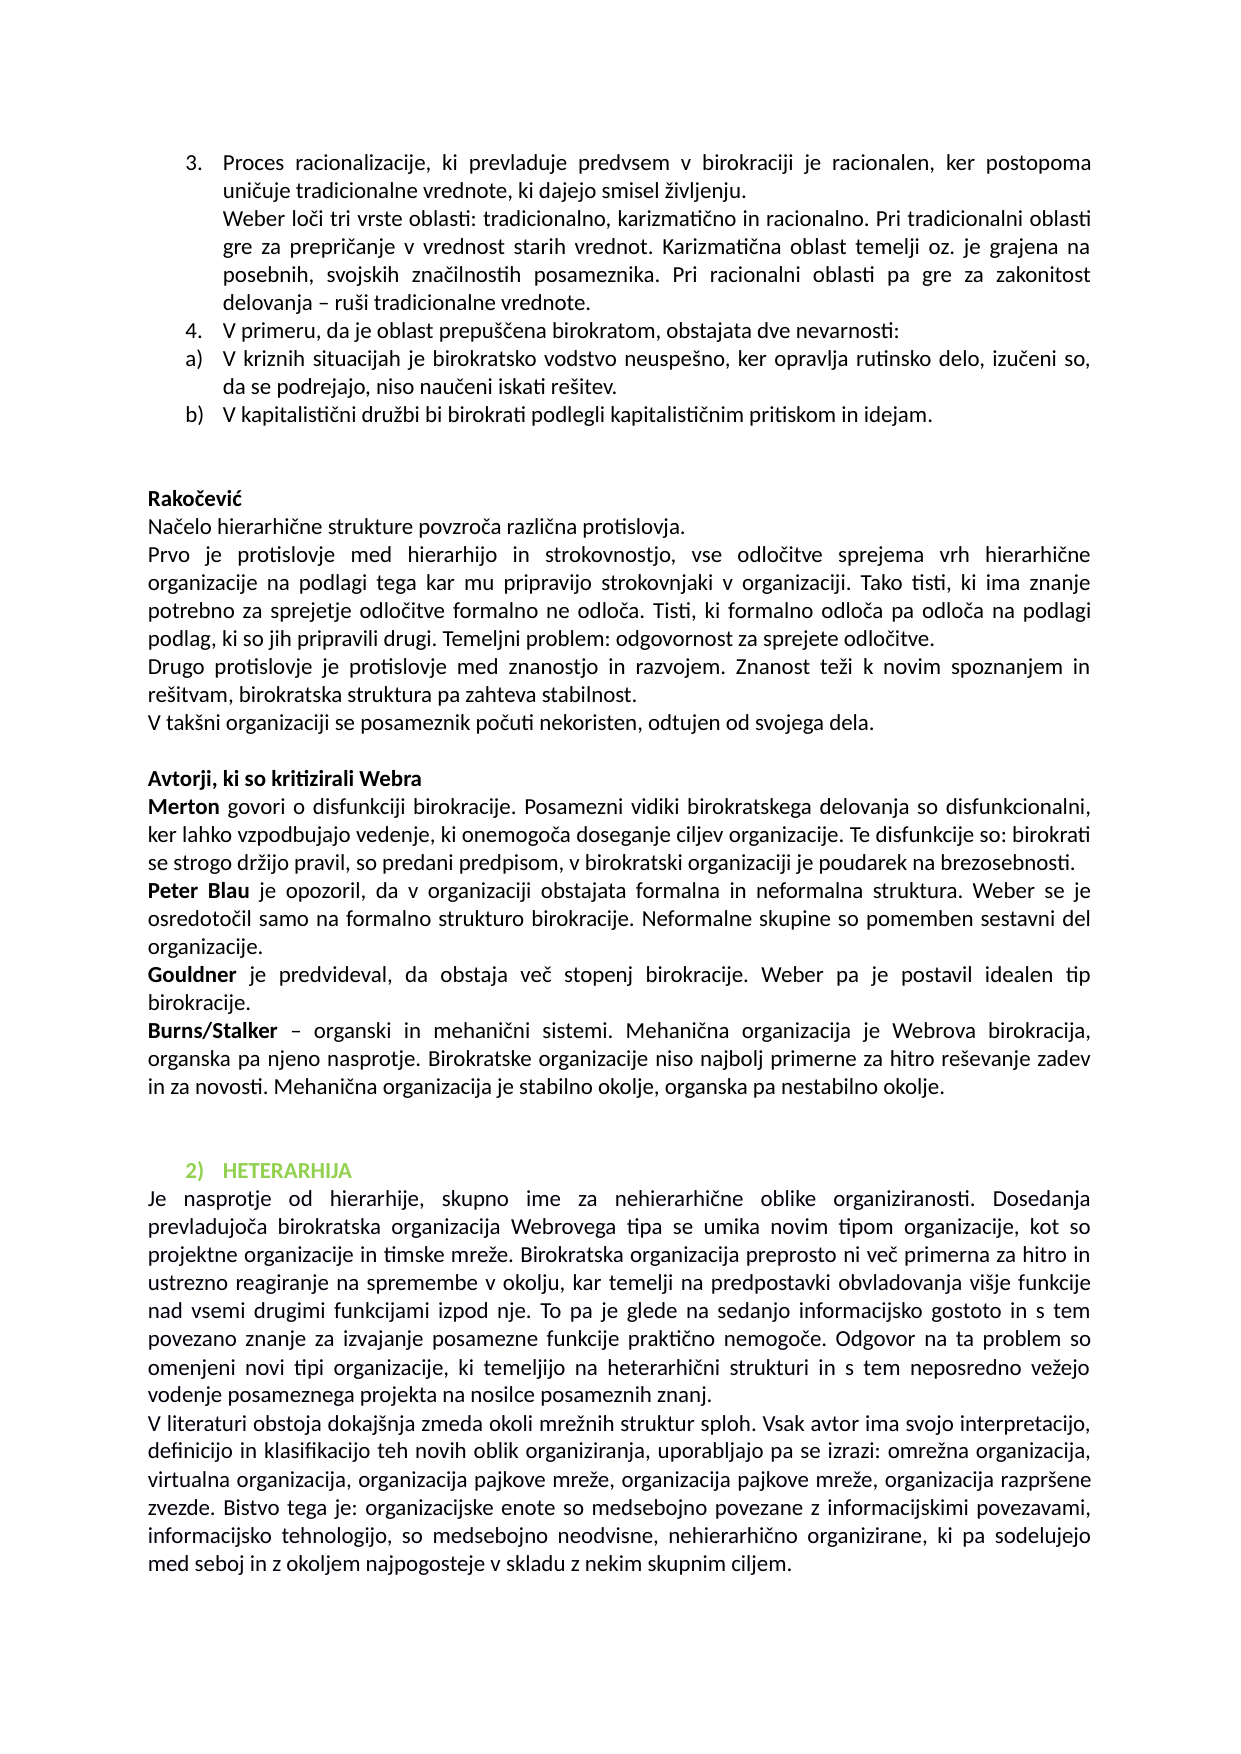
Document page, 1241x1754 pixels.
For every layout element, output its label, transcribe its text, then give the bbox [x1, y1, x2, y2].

text V takšni organizaciji se posameznik počuti nekoristen, odtujen od svojega dela. [148, 708, 1092, 736]
text Načelo hierarhične strukture povzroča različna protislovja. [148, 512, 1092, 540]
list HETERARHIJA [185, 1156, 1092, 1184]
text Je nasprotje od hierarhije, skupno ime za nehierarhične oblike organiziranosti. Dosedanja prevladujoča birokratska organizacija Webrovega tipa se umika novim tipom organizacije, kot so projektne organizacije in timske mreže. Birokratska organizacija preprosto ni več primerna za hitro in ustrezno reagiranje na spremembe v okolju, kar temelji na predpostavki obvladovanja višje funkcije nad vsemi drugimi funkcijami izpod nje. To pa je glede na sedanjo informacijsko gostoto in s tem povezano znanje za izvajanje posamezne funkcije praktično nemogoče. Odgovor na ta problem so omenjeni novi tipi organizacije, ki temeljijo na heterarhični strukturi in s tem neposredno vežejo vodenje posameznega projekta na nosilce posameznih znanj. [148, 1184, 1092, 1409]
text Rakočević [148, 484, 1092, 512]
list V primeru, da je oblast prepuščena birokratom, obstajata dve nevarnosti: [185, 316, 1092, 344]
text V literaturi obstoja dokajšnja zmeda okoli mrežnih struktur sploh. Vsak avtor ima svojo interpretacijo, definicijo in klasifikacijo teh novih oblik organiziranja, uporabljajo pa se izrazi: omrežna organizacija, virtualna organizacija, organizacija pajkove mreže, organizacija pajkove mreže, organizacija razpršene zvezde. Bistvo tega je: organizacijske enote so medsebojno povezane z informacijskimi povezavami, informacijsko tehnologijo, so medsebojno neodvisne, nehierarhično organizirane, ki pa sodelujejo med seboj in z okoljem najpogosteje v skladu z nekim skupnim ciljem. [148, 1409, 1092, 1577]
list V kriznih situacijah je birokratsko vodstvo neuspešno, ker opravlja rutinsko delo, izučeni so, da se podrejajo, niso naučeni iskati rešitev. [185, 344, 1092, 400]
text Drugo protislovje je protislovje med znanostjo in razvojem. Znanost teži k novim spoznanjem in rešitvam, birokratska struktura pa zahteva stabilnost. [148, 652, 1092, 708]
text Gouldner je predvideval, da obstaja več stopenj birokracije. Weber pa je postavil idealen tip birokracije. [148, 960, 1092, 1016]
text Avtorji, ki so kritizirali Webra [148, 764, 1092, 792]
text Prvo je protislovje med hierarhijo in strokovnostjo, vse odločitve sprejema vrh hierarhične organizacije na podlagi tega kar mu pripravijo strokovnjaki v organizaciji. Tako tisti, ki ima znanje potrebno za sprejetje odločitve formalno ne odloča. Tisti, ki formalno odloča pa odloča na podlagi podlag, ki so jih pripravili drugi. Temeljni problem: odgovornost za sprejete odločitve. [148, 540, 1092, 652]
text Peter Blau je opozoril, da v organizaciji obstajata formalna in neformalna struktura. Weber se je osredotočil samo na formalno strukturo birokracije. Neformalne skupine so pomemben sestavni del organizacije. [148, 876, 1092, 960]
text Merton govori o disfunkciji birokracije. Posamezni vidiki birokratskega delovanja so disfunkcionalni, ker lahko vzpodbujajo vedenje, ki onemogoča doseganje ciljev organizacije. Te disfunkcije so: birokrati se strogo držijo pravil, so predani predpisom, v birokratski organizaciji je poudarek na brezosebnosti. [148, 792, 1092, 876]
list Weber loči tri vrste oblasti: tradicionalno, karizmatično in racionalno. Pri tradicionalni oblasti gre za prepričanje v vrednost starih vrednot. Karizmatična oblast temelji oz. je grajena na posebnih, svojskih značilnostih posameznika. Pri racionalni oblasti pa gre za zakonitost delovanja – ruši tradicionalne vrednote. [223, 204, 1092, 316]
list Proces racionalizacije, ki prevladuje predvsem v birokraciji je racionalen, ker postopoma uničuje tradicionalne vrednote, ki dajejo smisel življenju. [185, 148, 1092, 204]
list V kapitalistični družbi bi birokrati podlegli kapitalističnim pritiskom in idejam. [185, 400, 1092, 428]
text Burns/Stalker – organski in mehanični sistemi. Mehanična organizacija je Webrova birokracija, organska pa njeno nasprotje. Birokratske organizacije niso najbolj primerne za hitro reševanje zadev in za novosti. Mehanična organizacija je stabilno okolje, organska pa nestabilno okolje. [148, 1016, 1092, 1100]
